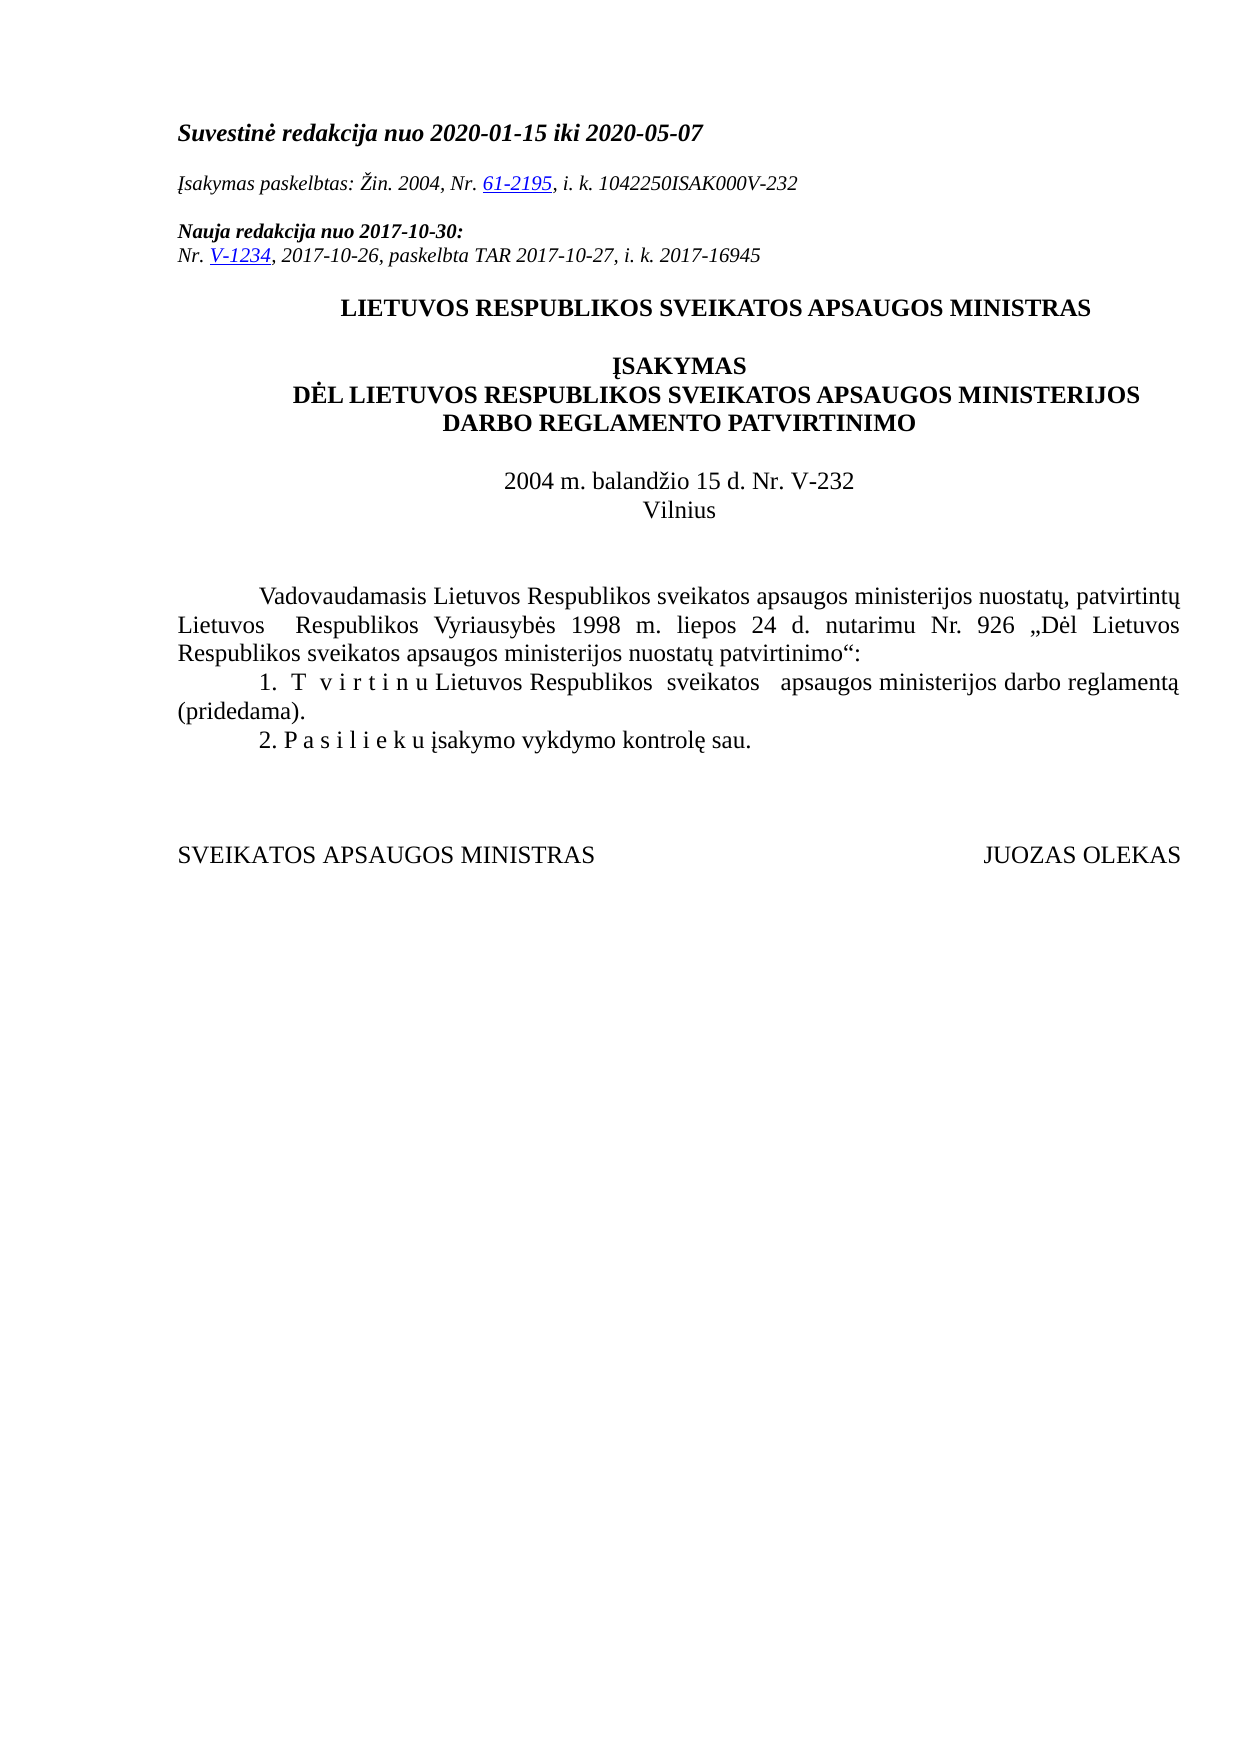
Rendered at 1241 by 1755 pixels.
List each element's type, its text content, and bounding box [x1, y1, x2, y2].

text 2. P a s i l i e k u įsakymo vykdymo kontrolę sau. [177, 725, 1181, 753]
text SVEIKATOS APSAUGOS MINISTRAS JUOZAS OLEKAS [177, 840, 1181, 868]
text LIETUVOS RESPUBLIKOS SVEIKATOS APSAUGOS MINISTRAS [177, 293, 1181, 322]
text Suvestinė redakcija nuo 2020-01-15 iki 2020-05-07 [177, 118, 1181, 147]
text Vilnius [177, 495, 1181, 523]
text 1. T v i r t i n u Lietuvos Respublikos sveikatos apsaugos ministerijos darbo reglamentą (pridedama). [177, 667, 1181, 725]
text Nr. V-1234, 2017-10-26, paskelbta TAR 2017-10-27, i. k. 2017-16945 [177, 243, 1181, 267]
text ĮSAKYMAS [177, 351, 1181, 380]
text Nauja redakcija nuo 2017-10-30: [177, 219, 1181, 243]
text Įsakymas paskelbtas: Žin. 2004, Nr. 61-2195, i. k. 1042250ISAK000V-232 [177, 171, 1181, 195]
text Vadovaudamasis Lietuvos Respublikos sveikatos apsaugos ministerijos nuostatų, patvirtintų Lietuvos Respublikos Vyriausybės 1998 m. liepos 24 d. nutarimu Nr. 926 „Dėl Lietuvos Respublikos sveikatos apsaugos ministerijos nuostatų patvirtinimo“: [177, 581, 1181, 667]
text 2004 m. balandžio 15 d. Nr. V-232 [177, 466, 1181, 495]
text DĖL LIETUVOS RESPUBLIKOS SVEIKATOS APSAUGOS MINISTERIJOS DARBO REGLAMENTO PATVIRTINIMO [177, 380, 1181, 437]
